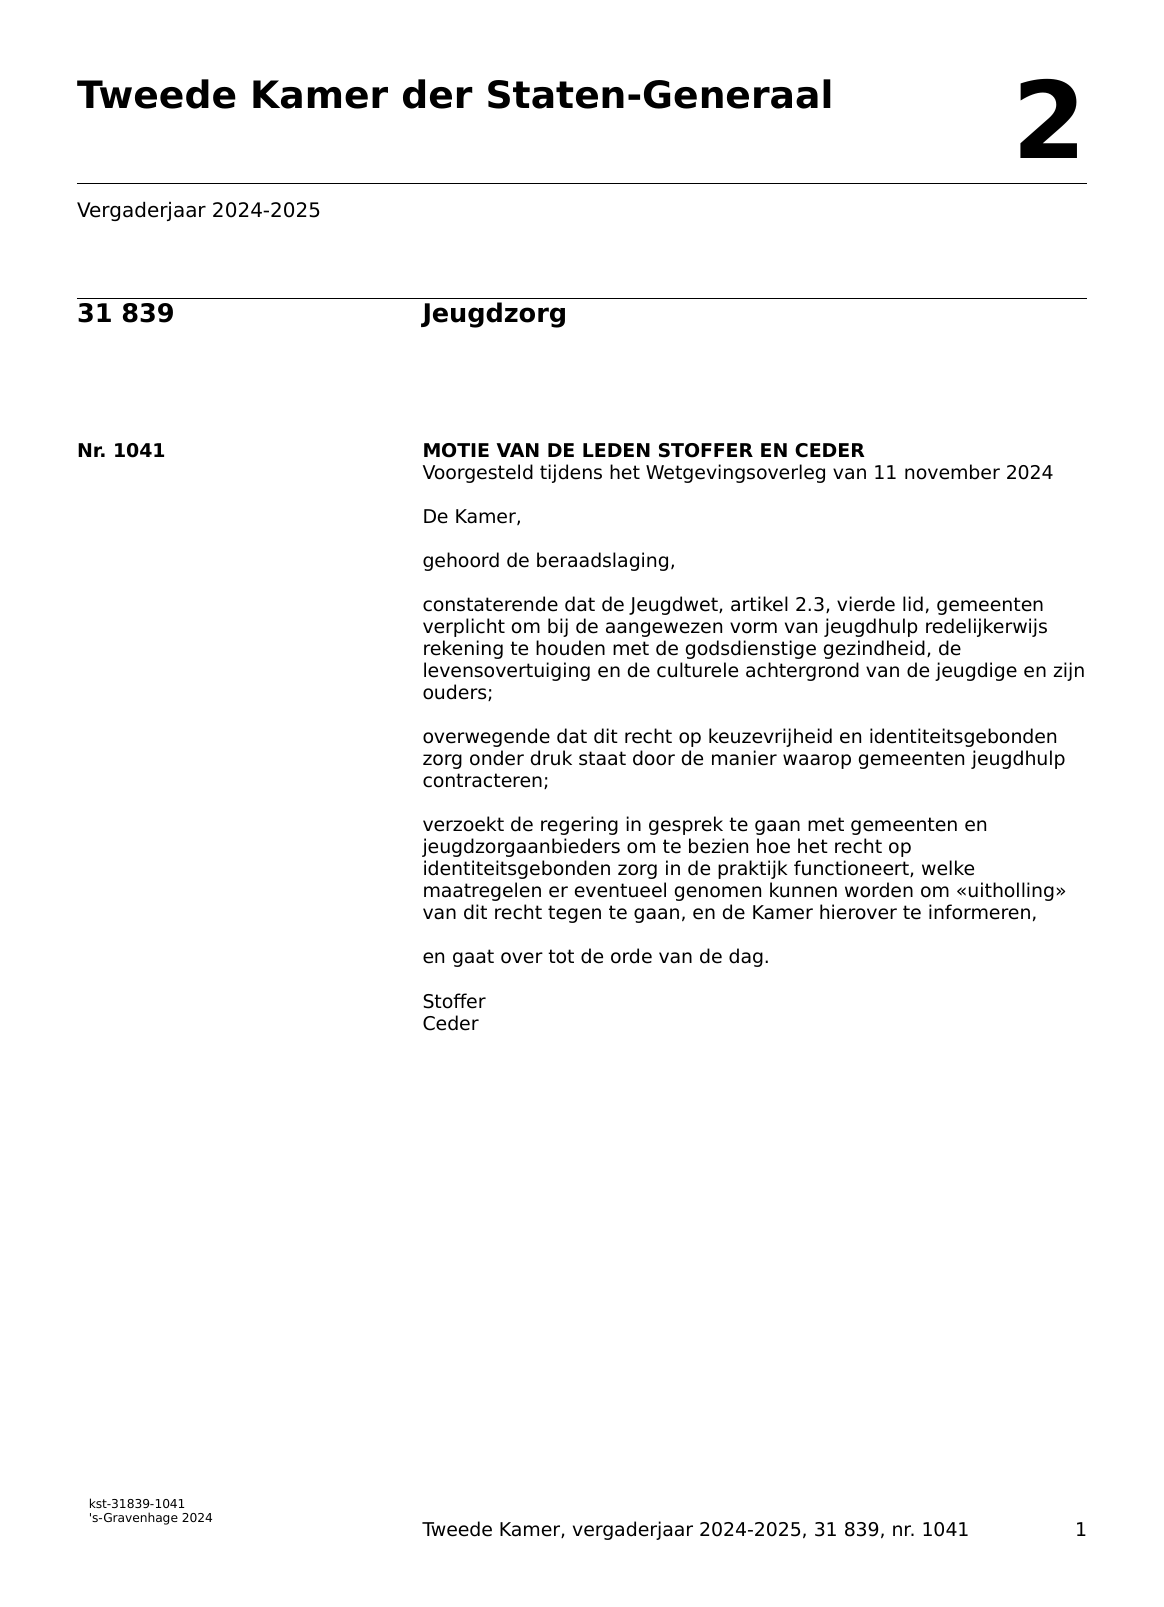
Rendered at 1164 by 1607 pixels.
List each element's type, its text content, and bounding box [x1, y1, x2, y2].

text constaterende dat de Jeugdwet, artikel 2.3, vierde lid, gemeenten verplicht om bij de aangewezen vorm van jeugdhulp redelijkerwijs rekening te houden met de godsdienstige gezindheid, de levensovertuiging en de culturele achtergrond van de jeugdige en zijn ouders; [422, 594, 1087, 704]
subtitle Nr. 1041 MOTIE VAN DE LEDEN STOFFER EN CEDER [77, 440, 1087, 462]
text De Kamer, [422, 506, 1087, 528]
subtitle 31 839 Jeugdzorg [77, 299, 1087, 329]
text verzoekt de regering in gesprek te gaan met gemeenten en jeugdzorgaanbieders om te bezien hoe het recht op identiteitsgebonden zorg in de praktijk functioneert, welke maatregelen er eventueel genomen kunnen worden om «uitholling» van dit recht tegen te gaan, en de Kamer hierover te informeren, [422, 814, 1087, 924]
text gehoord de beraadslaging, [422, 550, 1087, 572]
text 's-Gravenhage 2024 [88, 1511, 323, 1525]
table_header 2 [886, 59, 1087, 183]
text kst-31839-1041 [88, 1497, 323, 1511]
text Voorgesteld tijdens het Wetgevingsoverleg van 11 november 2024 [422, 462, 1087, 484]
table_cell Vergaderjaar 2024-2025 [77, 184, 1087, 298]
text en gaat over tot de orde van de dag. [422, 946, 1087, 968]
table_header Tweede Kamer der Staten-Generaal [77, 59, 886, 183]
text overwegende dat dit recht op keuzevrijheid en identiteitsgebonden zorg onder druk staat door de manier waarop gemeenten jeugdhulp contracteren; [422, 726, 1087, 792]
text Stoffer [422, 991, 1087, 1013]
text Ceder [422, 1013, 1087, 1034]
